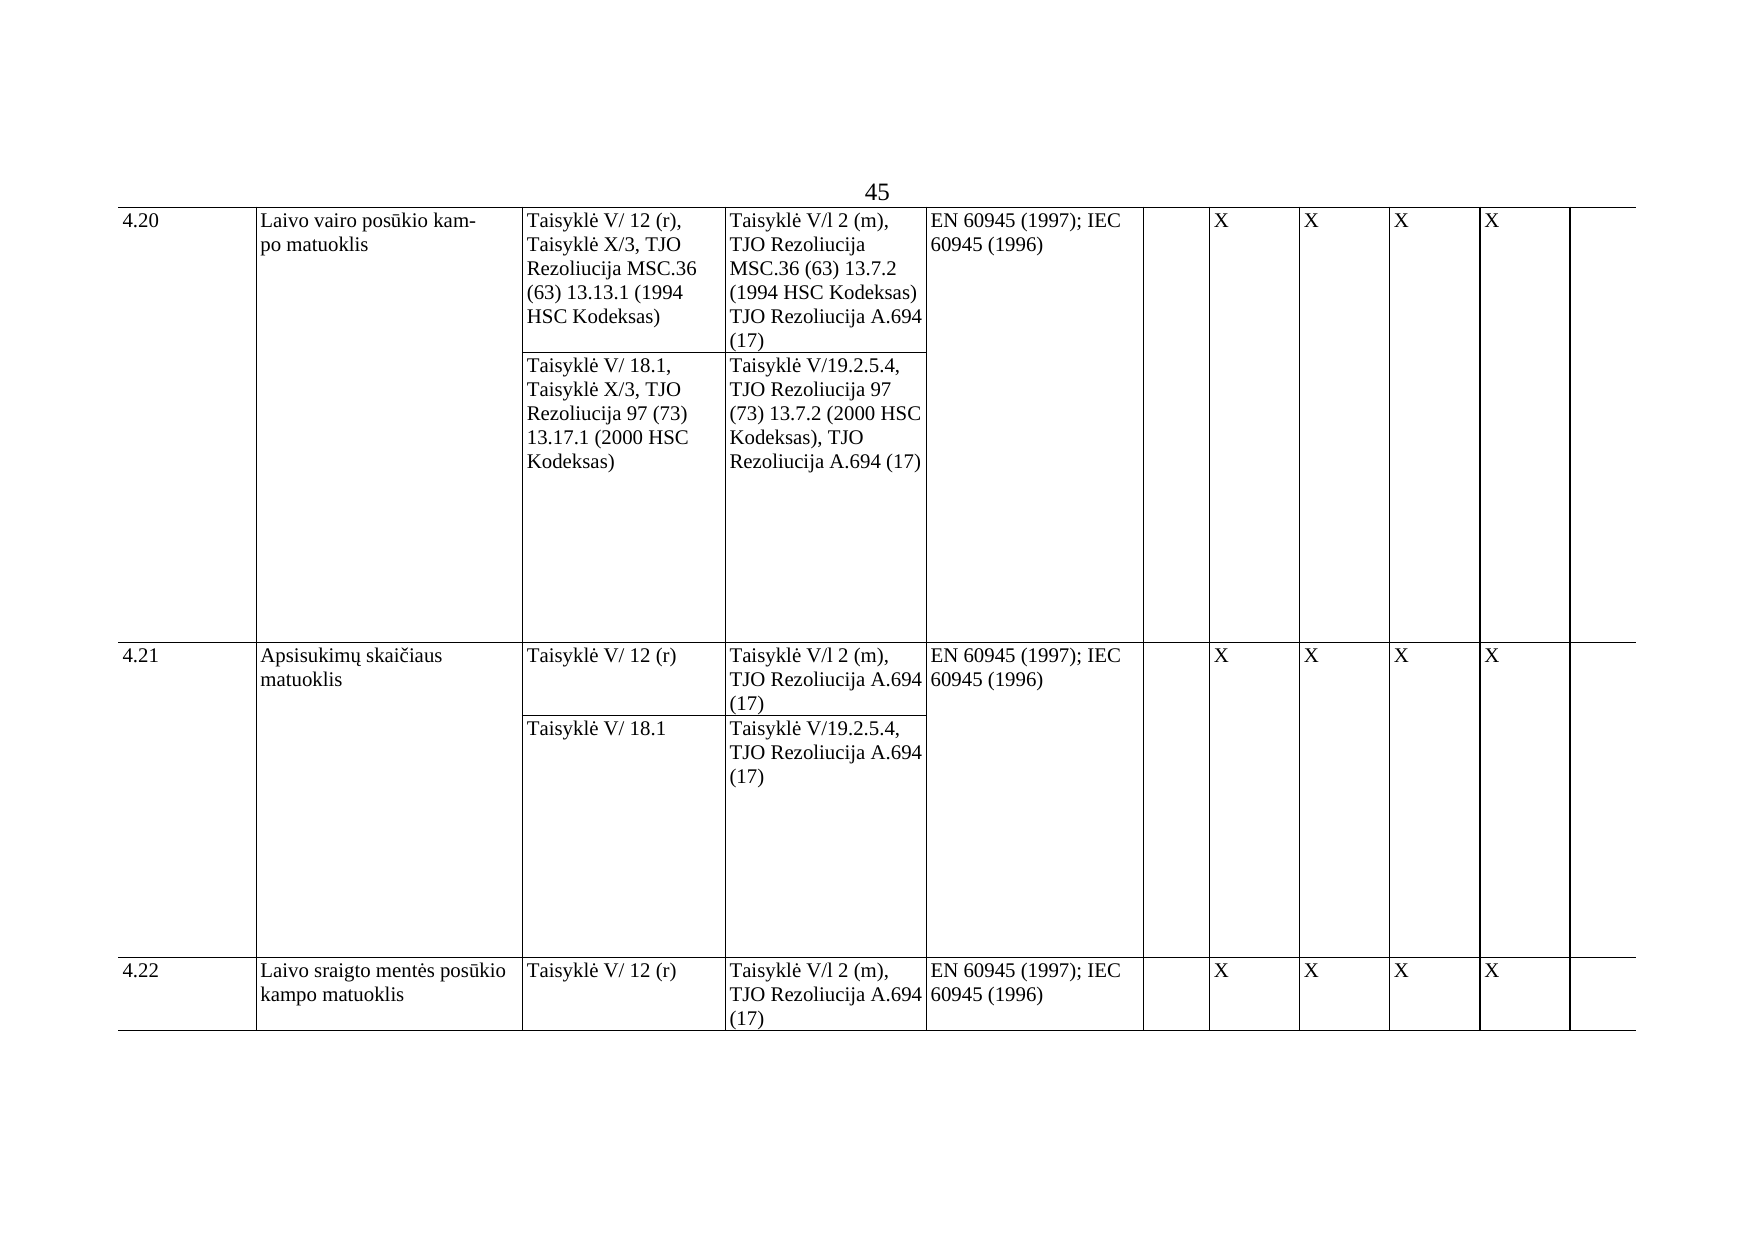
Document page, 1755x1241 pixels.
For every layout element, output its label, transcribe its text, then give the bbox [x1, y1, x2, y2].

table_cell X [1300, 643, 1389, 957]
table_cell X [1390, 208, 1479, 642]
table_cell EN 60945 (1997); IEC 60945 (1996) [927, 208, 1143, 642]
table_cell 4.20 [118, 208, 256, 642]
table_cell Laivo vairo posūkio kam- po matuoklis [257, 208, 522, 642]
table_cell X [1210, 958, 1299, 1030]
table_cell Taisyklė V/19.2.5.4, TJO Rezoliucija A.694 (17) [726, 716, 926, 957]
table_cell [1571, 958, 1636, 1030]
table_cell Laivo sraigto mentės posūkio kampo matuoklis [257, 958, 522, 1030]
table_cell Taisyklė V/l 2 (m), TJO Rezoliucija A.694 (17) [726, 643, 926, 715]
table_cell Taisyklė V/ 12 (r) [523, 958, 725, 1030]
table_cell [1144, 208, 1209, 642]
table_cell EN 60945 (1997); IEC 60945 (1996) [927, 643, 1143, 957]
table_cell X [1390, 643, 1479, 957]
table_cell X [1481, 208, 1569, 642]
table_cell [1144, 958, 1209, 1030]
table_cell Taisyklė V/l 2 (m), TJO Rezoliucija MSC.36 (63) 13.7.2 (1994 HSC Kodeksas) TJO Rezoliucija A.694 (17) [726, 208, 926, 352]
table_cell Taisyklė V/ 18.1 [523, 716, 725, 957]
table_cell Taisyklė V/ 12 (r), Taisyklė X/3, TJO Rezoliucija MSC.36 (63) 13.13.1 (1994 HSC Kodeksas) [523, 208, 725, 352]
table_cell Taisyklė V/19.2.5.4, TJO Rezoliucija 97 (73) 13.7.2 (2000 HSC Kodeksas), TJO Rezoliucija A.694 (17) [726, 353, 926, 642]
table_cell [1571, 643, 1636, 957]
table_cell Taisyklė V/ 12 (r) [523, 643, 725, 715]
table_cell X [1300, 208, 1389, 642]
table_cell X [1210, 208, 1299, 642]
table_cell X [1390, 958, 1479, 1030]
table_cell Apsisukimų skaičiaus matuoklis [257, 643, 522, 957]
table_cell [1144, 643, 1209, 957]
table_cell EN 60945 (1997); IEC 60945 (1996) [927, 958, 1143, 1030]
table_cell X [1481, 643, 1569, 957]
table_cell 4.21 [118, 643, 256, 957]
table_cell Taisyklė V/l 2 (m), TJO Rezoliucija A.694 (17) [726, 958, 926, 1030]
table_cell X [1300, 958, 1389, 1030]
table_cell 4.22 [118, 958, 256, 1030]
table_cell [1571, 208, 1636, 642]
table_cell Taisyklė V/ 18.1, Taisyklė X/3, TJO Rezoliucija 97 (73) 13.17.1 (2000 HSC Kodeksas) [523, 353, 725, 642]
table_cell X [1210, 643, 1299, 957]
table_cell X [1481, 958, 1569, 1030]
